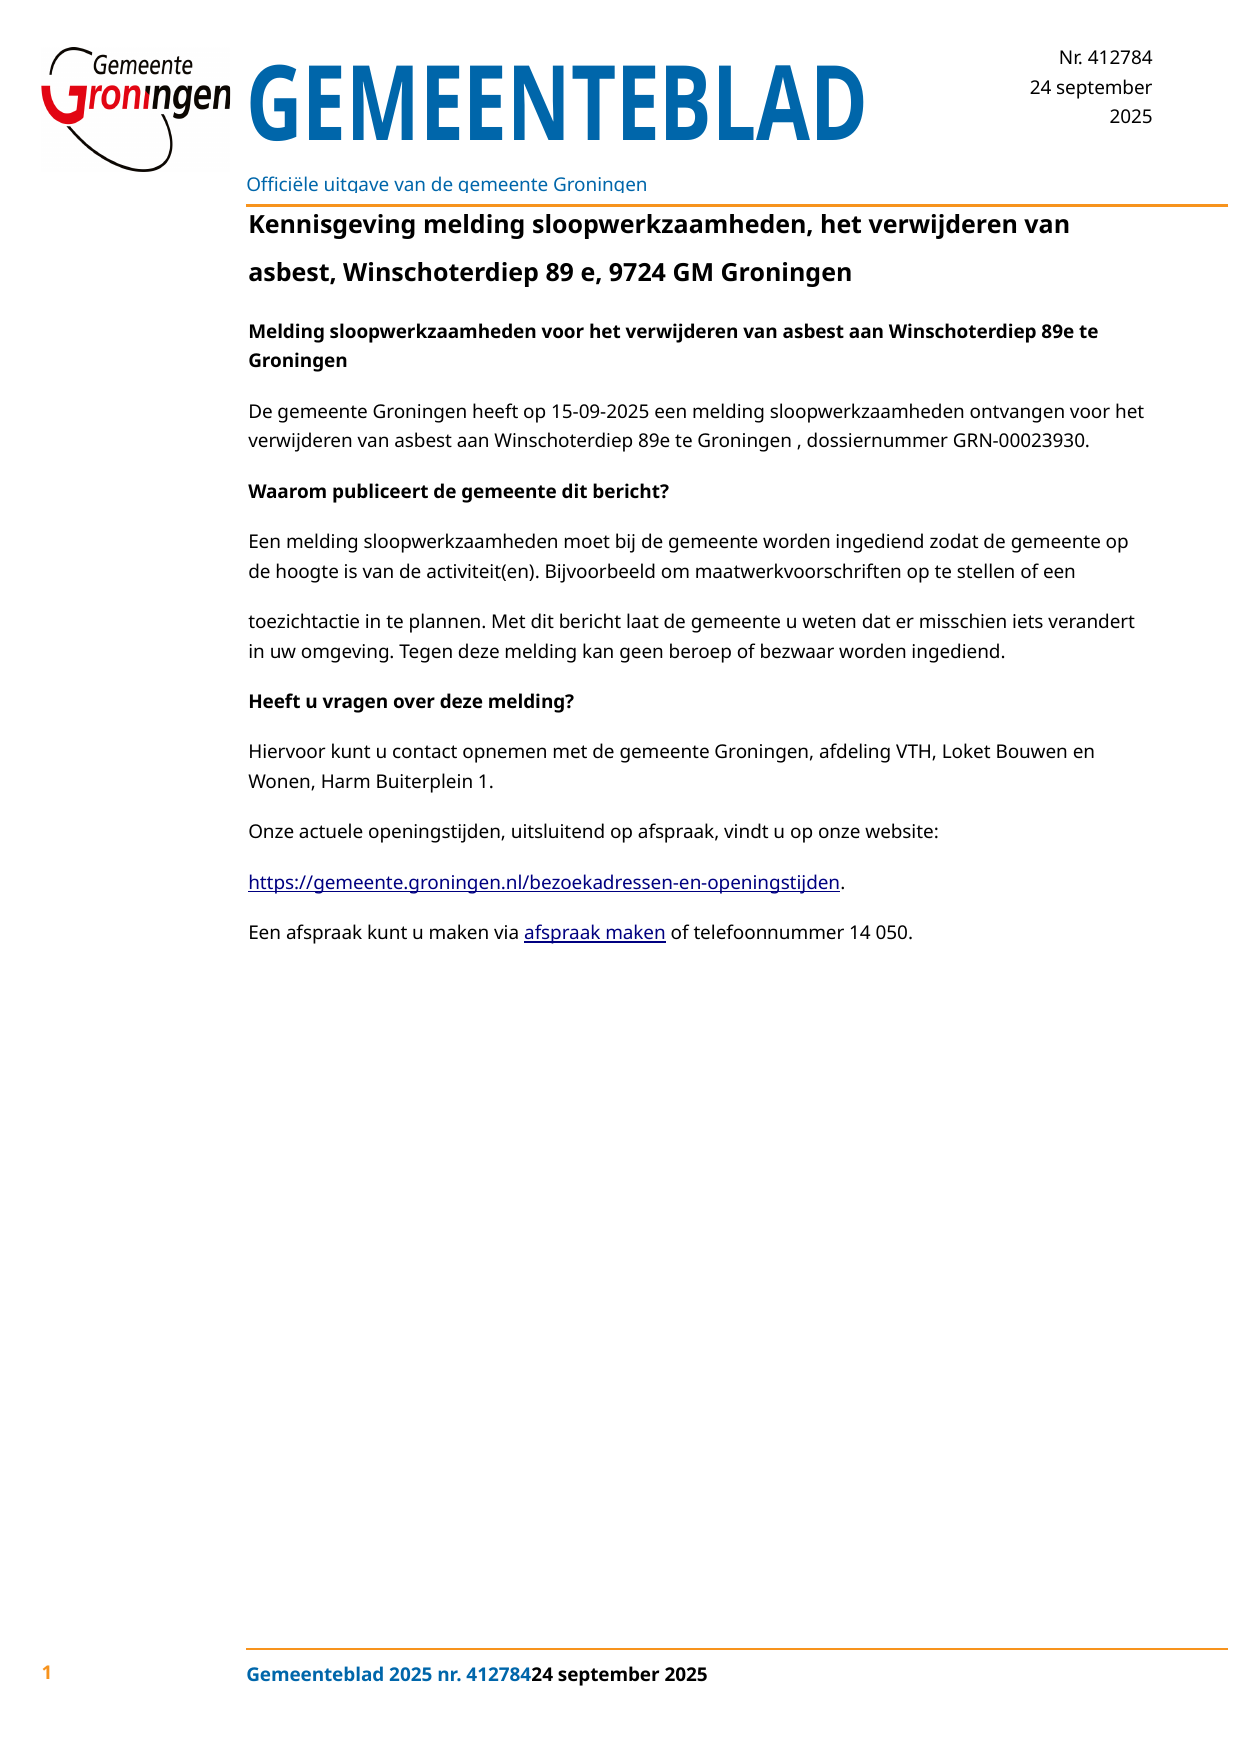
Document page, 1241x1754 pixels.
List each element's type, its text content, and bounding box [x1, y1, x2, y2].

text Een melding sloopwerkzaamheden moet bij de gemeente worden ingediend zodat de gemeente op de hoogte is van de activiteit(en). Bijvoorbeeld om maatwerkvoorschriften op te stellen of een [248, 528, 1152, 584]
text Heeft u vragen over deze melding? [248, 688, 1152, 714]
text Kennisgeving melding sloopwerkzaamheden, het verwijderen van asbest, Winschoterdiep 89 e, 9724 GM Groningen [248, 207, 1152, 288]
text Hiervoor kunt u contact opnemen met de gemeente Groningen, afdeling VTH, Loket Bouwen en Wonen, Harm Buiterplein 1. [248, 739, 1152, 794]
text https://gemeente.groningen.nl/bezoekadressen-en-openingstijden. [248, 869, 1152, 895]
text Melding sloopwerkzaamheden voor het verwijderen van asbest aan Winschoterdiep 89e te Groningen [248, 318, 1152, 373]
picture [41, 47, 231, 172]
text Onze actuele openingstijden, uitsluitend op afspraak, vindt u op onze website: [248, 819, 1152, 844]
text Waarom publiceert de gemeente dit bericht? [248, 478, 1152, 504]
text De gemeente Groningen heeft op 15-09-2025 een melding sloopwerkzaamheden ontvangen voor het verwijderen van asbest aan Winschoterdiep 89e te Groningen , dossiernummer GRN-00023930. [248, 398, 1152, 453]
text Een afspraak kunt u maken via afspraak maken of telefoonnummer 14 050. [248, 919, 1152, 945]
text toezichtactie in te plannen. Met dit bericht laat de gemeente u weten dat er misschien iets verandert in uw omgeving. Tegen deze melding kan geen beroep of bezwaar worden ingediend. [248, 608, 1152, 664]
